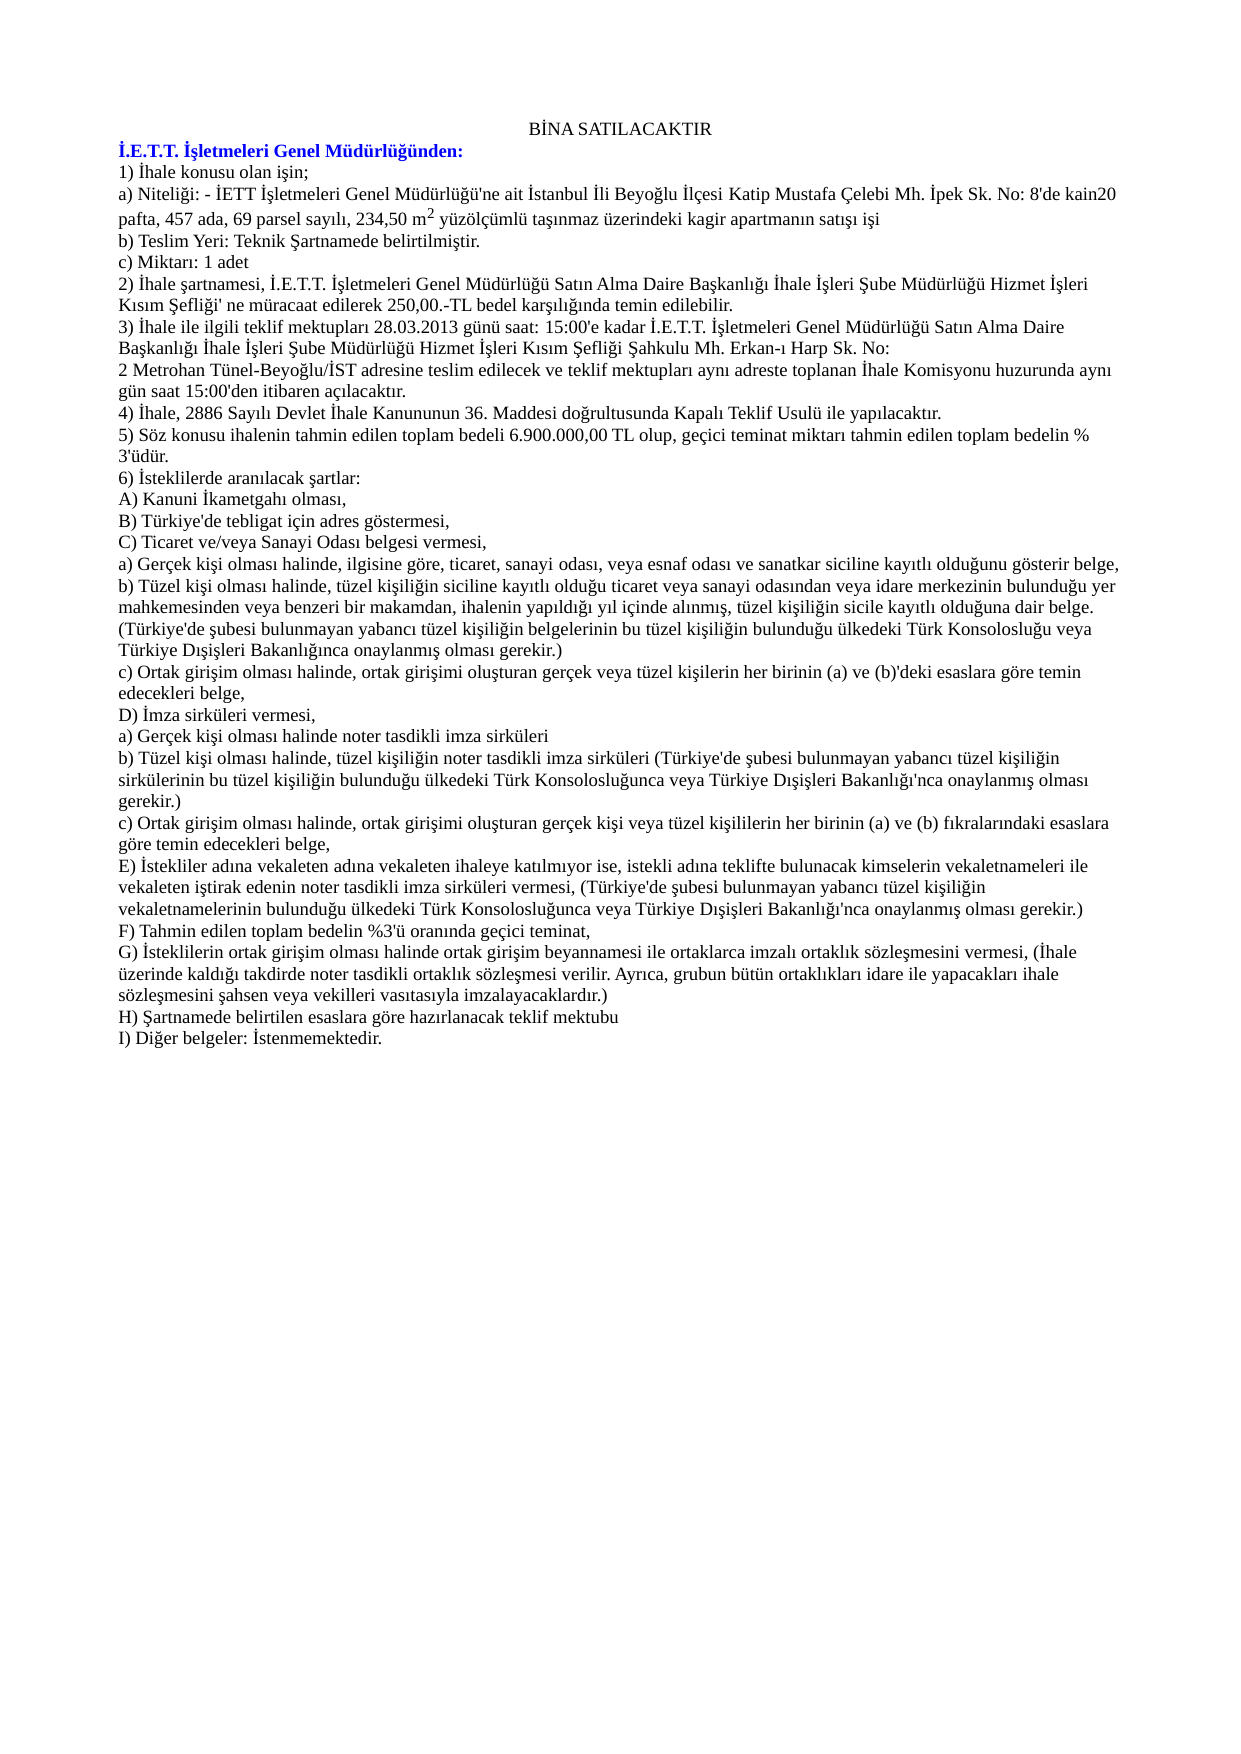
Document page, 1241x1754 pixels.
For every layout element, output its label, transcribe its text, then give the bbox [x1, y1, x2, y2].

text b) Teslim Yeri: Teknik Şartnamede belirtilmiştir. [118, 229, 1122, 251]
text c) Ortak girişim olması halinde, ortak girişimi oluşturan gerçek kişi veya tüzel kişililerin her birinin (a) ve (b) fıkralarındaki esaslara göre temin edecekleri belge, [118, 812, 1122, 855]
text F) Tahmin edilen toplam bedelin %3'ü oranında geçici teminat, [118, 919, 1122, 941]
text B) Türkiye'de tebligat için adres göstermesi, [118, 510, 1122, 531]
text 1) İhale konusu olan işin; [118, 161, 1122, 183]
text I) Diğer belgeler: İstenmemektedir. [118, 1027, 1122, 1049]
text a) Gerçek kişi olması halinde noter tasdikli imza sirküleri [118, 725, 1122, 747]
text c) Miktarı: 1 adet [118, 251, 1122, 273]
text 3) İhale ile ilgili teklif mektupları 28.03.2013 günü saat: 15:00'e kadar İ.E.T.T. İşletmeleri Genel Müdürlüğü Satın Alma Daire Başkanlığı İhale İşleri Şube Müdürlüğü Hizmet İşleri Kısım Şefliği Şahkulu Mh. Erkan-ı Harp Sk. No: 2 Metrohan Tünel-Beyoğlu/İST adresine teslim edilecek ve teklif mektupları aynı adreste toplanan İhale Komisyonu huzurunda aynı gün saat 15:00'den itibaren açılacaktır. [118, 316, 1122, 402]
text D) İmza sirküleri vermesi, [118, 704, 1122, 725]
text 2) İhale şartnamesi, İ.E.T.T. İşletmeleri Genel Müdürlüğü Satın Alma Daire Başkanlığı İhale İşleri Şube Müdürlüğü Hizmet İşleri Kısım Şefliği' ne müracaat edilerek 250,00.-TL bedel karşılığında temin edilebilir. [118, 273, 1122, 316]
text BİNA SATILACAKTIR [118, 118, 1122, 140]
text 4) İhale, 2886 Sayılı Devlet İhale Kanununun 36. Maddesi doğrultusunda Kapalı Teklif Usulü ile yapılacaktır. [118, 402, 1122, 423]
text A) Kanuni İkametgahı olması, [118, 488, 1122, 510]
text G) İsteklilerin ortak girişim olması halinde ortak girişim beyannamesi ile ortaklarca imzalı ortaklık sözleşmesini vermesi, (İhale üzerinde kaldığı takdirde noter tasdikli ortaklık sözleşmesi verilir. Ayrıca, grubun bütün ortaklıkları idare ile yapacakları ihale sözleşmesini şahsen veya vekilleri vasıtasıyla imzalayacaklardır.) [118, 941, 1122, 1006]
text b) Tüzel kişi olması halinde, tüzel kişiliğin siciline kayıtlı olduğu ticaret veya sanayi odasından veya idare merkezinin bulunduğu yer mahkemesinden veya benzeri bir makamdan, ihalenin yapıldığı yıl içinde alınmış, tüzel kişiliğin sicile kayıtlı olduğuna dair belge.(Türkiye'de şubesi bulunmayan yabancı tüzel kişiliğin belgelerinin bu tüzel kişiliğin bulunduğu ülkedeki Türk Konsolosluğu veya Türkiye Dışişleri Bakanlığınca onaylanmış olması gerekir.) [118, 574, 1122, 661]
text E) İstekliler adına vekaleten adına vekaleten ihaleye katılmıyor ise, istekli adına teklifte bulunacak kimselerin vekaletnameleri ile vekaleten iştirak edenin noter tasdikli imza sirküleri vermesi, (Türkiye'de şubesi bulunmayan yabancı tüzel kişiliğin vekaletnamelerinin bulunduğu ülkedeki Türk Konsolosluğunca veya Türkiye Dışişleri Bakanlığı'nca onaylanmış olması gerekir.) [118, 855, 1122, 919]
text c) Ortak girişim olması halinde, ortak girişimi oluşturan gerçek veya tüzel kişilerin her birinin (a) ve (b)'deki esaslara göre temin edecekleri belge, [118, 661, 1122, 704]
text H) Şartnamede belirtilen esaslara göre hazırlanacak teklif mektubu [118, 1006, 1122, 1027]
text C) Ticaret ve/veya Sanayi Odası belgesi vermesi, [118, 531, 1122, 553]
text a) Gerçek kişi olması halinde, ilgisine göre, ticaret, sanayi odası, veya esnaf odası ve sanatkar siciline kayıtlı olduğunu gösterir belge, [118, 553, 1122, 574]
text 5) Söz konusu ihalenin tahmin edilen toplam bedeli 6.900.000,00 TL olup, geçici teminat miktarı tahmin edilen toplam bedelin % 3'üdür. [118, 423, 1122, 467]
text 6) İsteklilerde aranılacak şartlar: [118, 467, 1122, 488]
text İ.E.T.T. İşletmeleri Genel Müdürlüğünden: [118, 140, 1122, 161]
text a) Niteliği: - İETT İşletmeleri Genel Müdürlüğü'ne ait İstanbul İli Beyoğlu İlçesi Katip Mustafa Çelebi Mh. İpek Sk. No: 8'de kain20 pafta, 457 ada, 69 parsel sayılı, 234,50 m2 yüzölçümlü taşınmaz üzerindeki kagir apartmanın satışı işi [118, 183, 1122, 229]
text b) Tüzel kişi olması halinde, tüzel kişiliğin noter tasdikli imza sirküleri (Türkiye'de şubesi bulunmayan yabancı tüzel kişiliğin sirkülerinin bu tüzel kişiliğin bulunduğu ülkedeki Türk Konsolosluğunca veya Türkiye Dışişleri Bakanlığı'nca onaylanmış olması gerekir.) [118, 747, 1122, 812]
